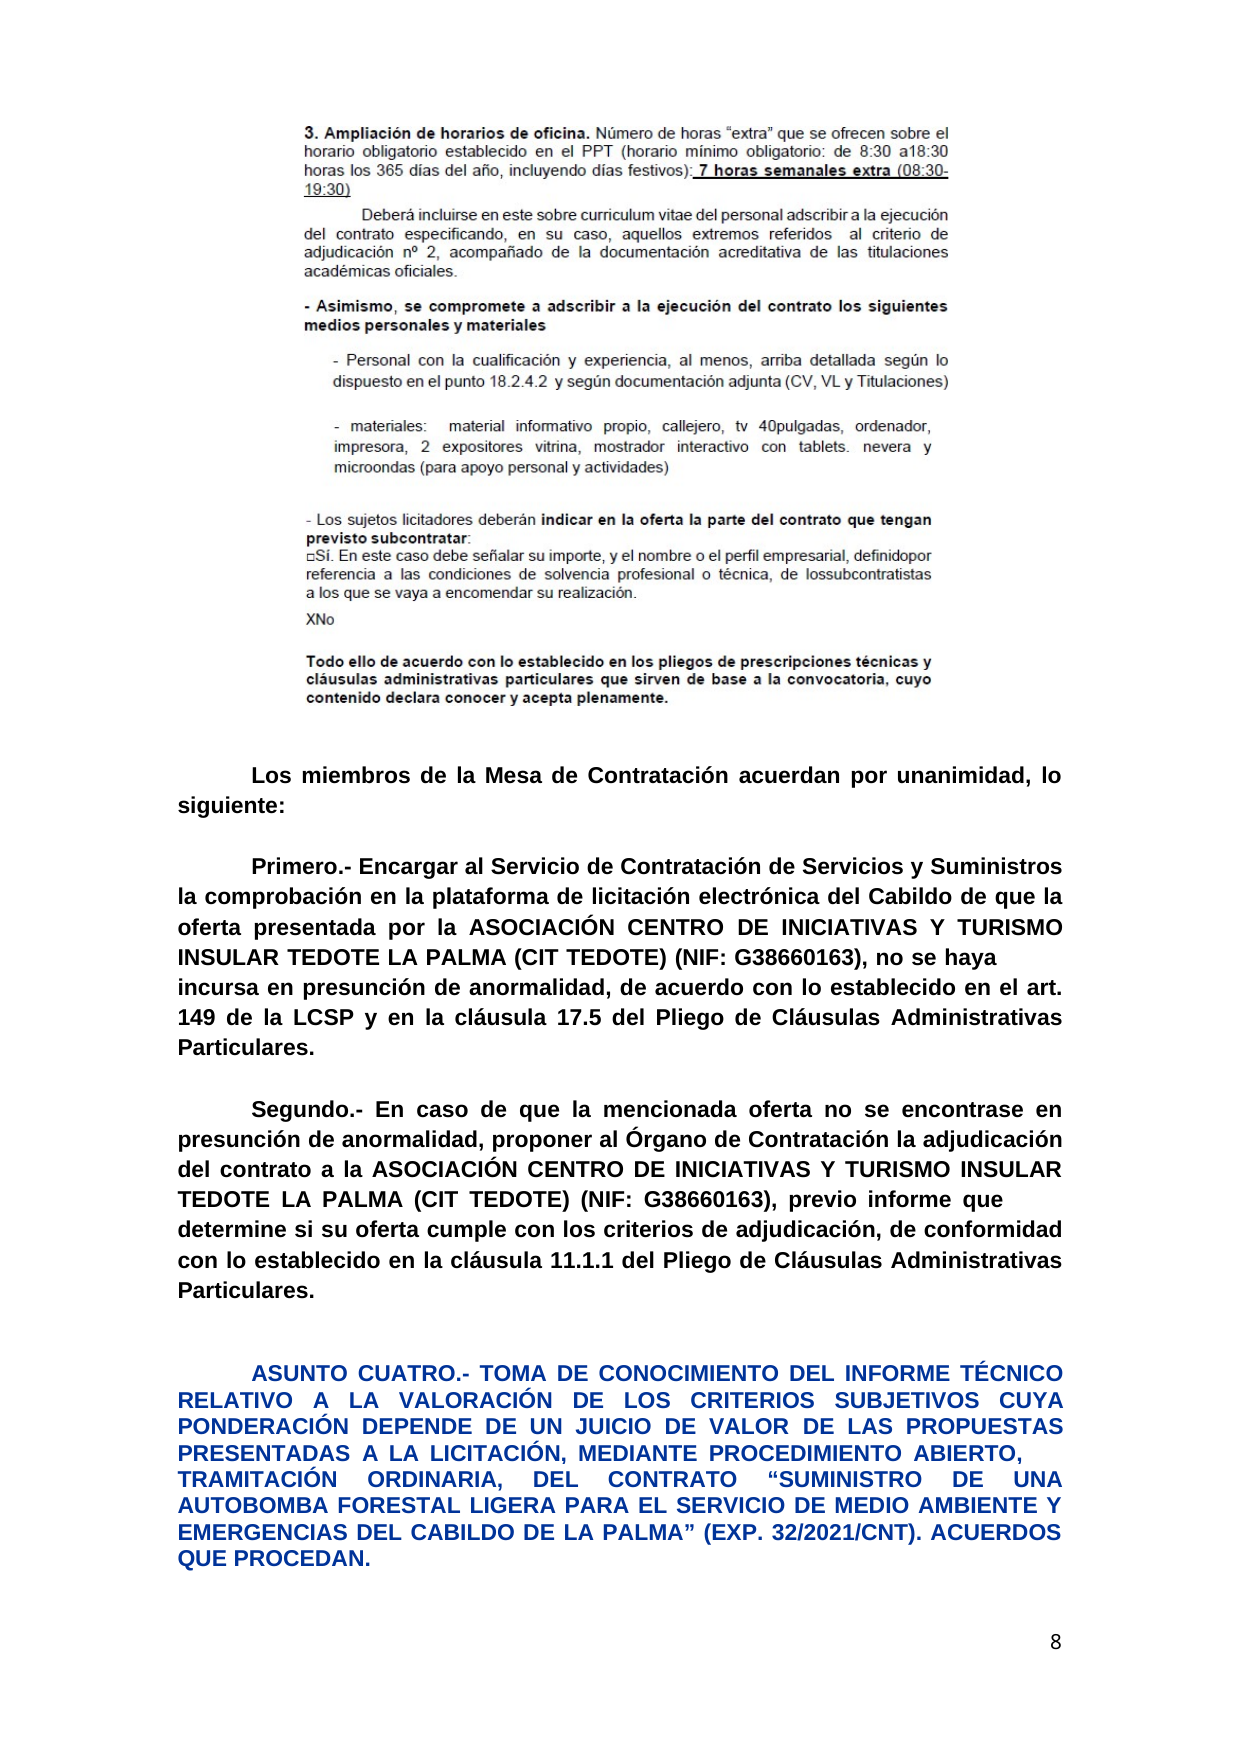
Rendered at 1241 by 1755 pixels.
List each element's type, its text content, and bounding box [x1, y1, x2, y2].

text determine si su oferta cumple con los criterios de adjudicación, de conformidad con lo establecido en la cláusula 11.1.1 del Pliego de Cláusulas Administrativas Particulares. [177, 1216, 1063, 1303]
text AUTOBOMBA FORESTAL LIGERA PARA EL SERVICIO DE MEDIO AMBIENTE Y EMERGENCIAS DEL CABILDO DE LA PALMA” (EXP. 32/2021/CNT). ACUERDOS QUE PROCEDAN. [177, 1492, 1063, 1571]
text Segundo.- En caso de que la mencionada oferta no se encontrase en presunción de anormalidad, proponer al Órgano de Contratación la adjudicación del contrato a la ASOCIACIÓN CENTRO DE INICIATIVAS Y TURISMO INSULAR TEDOTE LA PALMA (CIT TEDOTE) (NIF: G38660163), previo informe que [177, 1096, 1063, 1213]
text ORDINARIA, [367, 1466, 505, 1491]
text UNA [1013, 1466, 1065, 1492]
text ASUNTO CUATRO.- TOMA DE CONOCIMIENTO DEL INFORME TÉCNICO RELATIVO A LA VALORACIÓN DE LOS CRITERIOS SUBJETIVOS CUYA PONDERACIÓN DEPENDE DE UN JUICIO DE VALOR DE LAS PROPUESTAS PRESENTADAS A LA LICITACIÓN, MEDIANTE PROCEDIMIENTO ABIERTO, [177, 1360, 1064, 1466]
text DE [952, 1466, 986, 1491]
text incursa en presunción de anormalidad, de acuerdo con lo establecido en el art. 149 de la LCSP y en la cláusula 17.5 del Pliego de Cláusulas Administrativas Particulares. [177, 974, 1064, 1061]
text Los miembros de la Mesa de Contratación acuerdan por unanimidad, lo siguiente: [177, 762, 1065, 818]
text Primero.- Encargar al Servicio de Contratación de Servicios y Suministros la comprobación en la plataforma de licitación electrónica del Cabildo de que la oferta presentada por la ASOCIACIÓN CENTRO DE INICIATIVAS Y TURISMO INSULAR TEDOTE LA PALMA (CIT TEDOTE) (NIF: G38660163), no se haya [177, 853, 1063, 970]
text 8 [1050, 1627, 1065, 1655]
text DEL CONTRATO “SUMINISTRO [533, 1466, 924, 1491]
text TRAMITACIÓN [177, 1466, 339, 1491]
